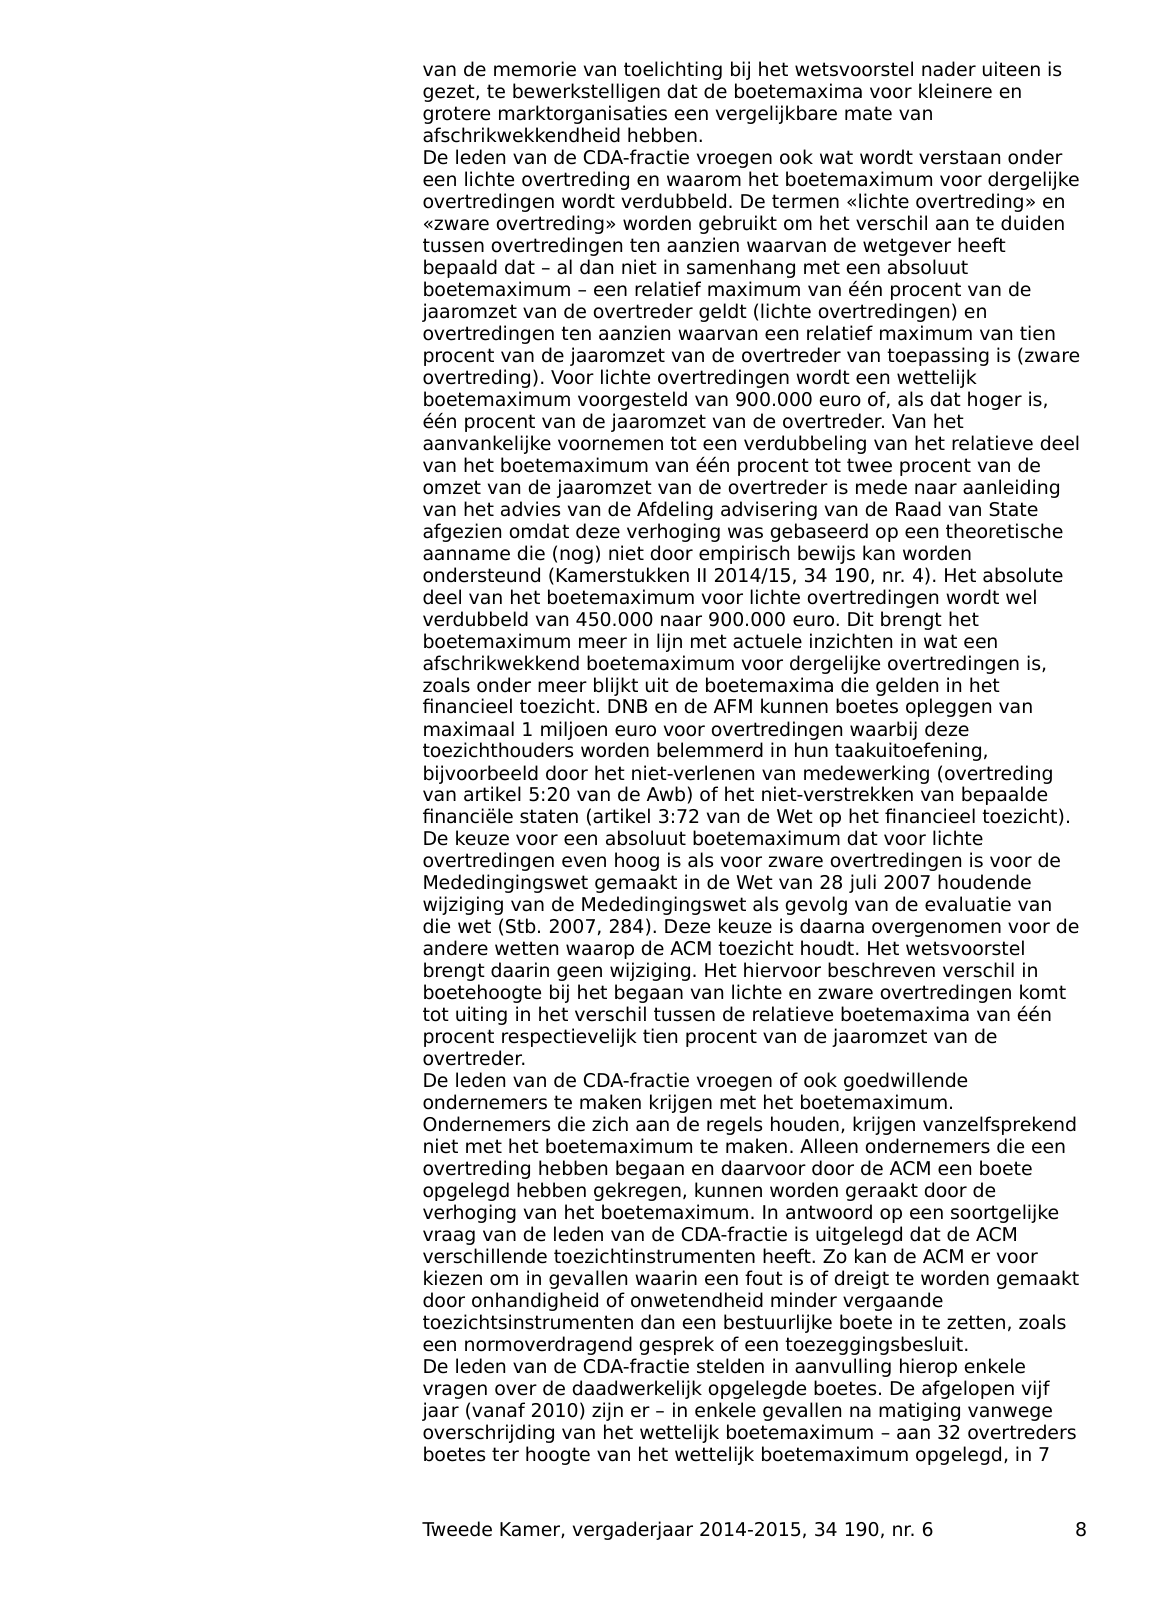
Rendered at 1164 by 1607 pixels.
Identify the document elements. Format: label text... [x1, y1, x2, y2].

text De leden van de CDA-fractie stelden in aanvulling hierop enkele vragen over de daadwerkelijk opgelegde boetes. De afgelopen vijf jaar (vanaf 2010) zijn er – in enkele gevallen na matiging vanwege overschrijding van het wettelijk boetemaximum – aan 32 overtreders boetes ter hoogte van het wettelijk boetemaximum opgelegd, in 7 [422, 1356, 1087, 1466]
text van de memorie van toelichting bij het wetsvoorstel nader uiteen is gezet, te bewerkstelligen dat de boetemaxima voor kleinere en grotere marktorganisaties een vergelijkbare mate van afschrikwekkendheid hebben. [422, 59, 1087, 147]
text De leden van de CDA-fractie vroegen of ook goedwillende ondernemers te maken krijgen met het boetemaximum. Ondernemers die zich aan de regels houden, krijgen vanzelfsprekend niet met het boetemaximum te maken. Alleen ondernemers die een overtreding hebben begaan en daarvoor door de ACM een boete opgelegd hebben gekregen, kunnen worden geraakt door de verhoging van het boetemaximum. In antwoord op een soortgelijke vraag van de leden van de CDA-fractie is uitgelegd dat de ACM verschillende toezichtinstrumenten heeft. Zo kan de ACM er voor kiezen om in gevallen waarin een fout is of dreigt te worden gemaakt door onhandigheid of onwetendheid minder vergaande toezichtsinstrumenten dan een bestuurlijke boete in te zetten, zoals een normoverdragend gesprek of een toezeggingsbesluit. [422, 1070, 1087, 1356]
text De leden van de CDA-fractie vroegen ook wat wordt verstaan onder een lichte overtreding en waarom het boetemaximum voor dergelijke overtredingen wordt verdubbeld. De termen «lichte overtreding» en «zware overtreding» worden gebruikt om het verschil aan te duiden tussen overtredingen ten aanzien waarvan de wetgever heeft bepaald dat – al dan niet in samenhang met een absoluut boetemaximum – een relatief maximum van één procent van de jaaromzet van de overtreder geldt (lichte overtredingen) en overtredingen ten aanzien waarvan een relatief maximum van tien procent van de jaaromzet van de overtreder van toepassing is (zware overtreding). Voor lichte overtredingen wordt een wettelijk boetemaximum voorgesteld van 900.000 euro of, als dat hoger is, één procent van de jaaromzet van de overtreder. Van het aanvankelijke voornemen tot een verdubbeling van het relatieve deel van het boetemaximum van één procent tot twee procent van de omzet van de jaaromzet van de overtreder is mede naar aanleiding van het advies van de Afdeling advisering van de Raad van State afgezien omdat deze verhoging was gebaseerd op een theoretische aanname die (nog) niet door empirisch bewijs kan worden ondersteund (Kamerstukken II 2014/15, 34 190, nr. 4). Het absolute deel van het boetemaximum voor lichte overtredingen wordt wel verdubbeld van 450.000 naar 900.000 euro. Dit brengt het boetemaximum meer in lijn met actuele inzichten in wat een afschrikwekkend boetemaximum voor dergelijke overtredingen is, zoals onder meer blijkt uit de boetemaxima die gelden in het financieel toezicht. DNB en de AFM kunnen boetes opleggen van maximaal 1 miljoen euro voor overtredingen waarbij deze toezichthouders worden belemmerd in hun taakuitoefening, bijvoorbeeld door het niet-verlenen van medewerking (overtreding van artikel 5:20 van de Awb) of het niet-verstrekken van bepaalde financiële staten (artikel 3:72 van de Wet op het financieel toezicht). De keuze voor een absoluut boetemaximum dat voor lichte overtredingen even hoog is als voor zware overtredingen is voor de Mededingingswet gemaakt in de Wet van 28 juli 2007 houdende wijziging van de Mededingingswet als gevolg van de evaluatie van die wet (Stb. 2007, 284). Deze keuze is daarna overgenomen voor de andere wetten waarop de ACM toezicht houdt. Het wetsvoorstel brengt daarin geen wijziging. Het hiervoor beschreven verschil in boetehoogte bij het begaan van lichte en zware overtredingen komt tot uiting in het verschil tussen de relatieve boetemaxima van één procent respectievelijk tien procent van de jaaromzet van de overtreder. [422, 147, 1087, 1070]
